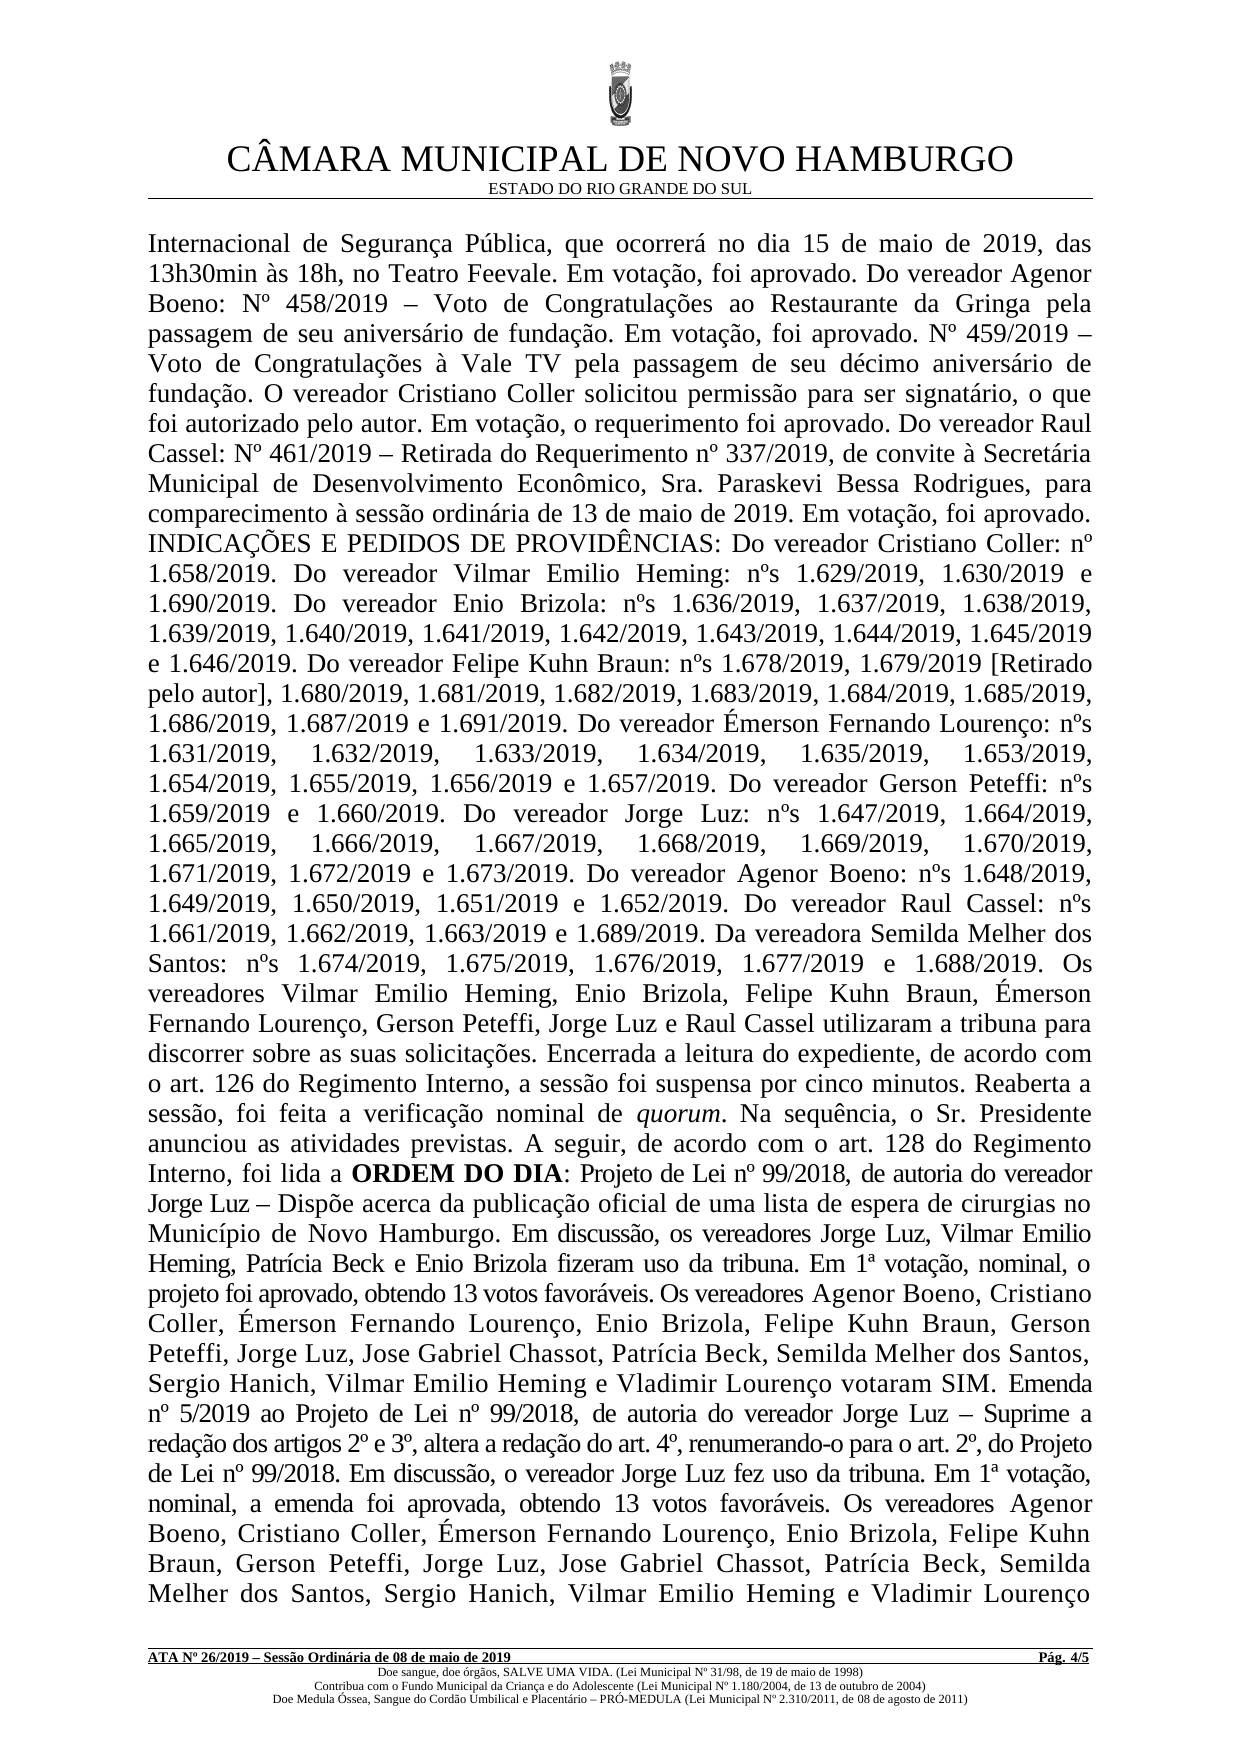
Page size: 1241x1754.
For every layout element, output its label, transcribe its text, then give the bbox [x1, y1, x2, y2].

text Internacional de Segurança Pública, que ocorrerá no dia 15 de maio de 2019, das 13h30min às 18h, no Teatro Feevale. Em votação, foi aprovado. Do vereador Agenor Boeno: Nº 458/2019 – Voto de Congratulações ao Restaurante da Gringa pela passagem de seu aniversário de fundação. Em votação, foi aprovado. Nº 459/2019 – Voto de Congratulações à Vale TV pela passagem de seu décimo aniversário de fundação. O vereador Cristiano Coller solicitou permissão para ser signatário, o que foi autorizado pelo autor. Em votação, o requerimento foi aprovado. Do vereador Raul Cassel: Nº 461/2019 – Retirada do Requerimento nº 337/2019, de convite à Secretária Municipal de Desenvolvimento Econômico, Sra. Paraskevi Bessa Rodrigues, para comparecimento à sessão ordinária de 13 de maio de 2019. Em votação, foi aprovado. INDICAÇÕES E PEDIDOS DE PROVIDÊNCIAS: Do vereador Cristiano Coller: nº 1.658/2019. Do vereador Vilmar Emilio Heming: nºs 1.629/2019, 1.630/2019 e 1.690/2019. Do vereador Enio Brizola: nºs 1.636/2019, 1.637/2019, 1.638/2019, 1.639/2019, 1.640/2019, 1.641/2019, 1.642/2019, 1.643/2019, 1.644/2019, 1.645/2019 e 1.646/2019. Do vereador Felipe Kuhn Braun: nºs 1.678/2019, 1.679/2019 [Retirado pelo autor], 1.680/2019, 1.681/2019, 1.682/2019, 1.683/2019, 1.684/2019, 1.685/2019, 1.686/2019, 1.687/2019 e 1.691/2019. Do vereador Émerson Fernando Lourenço: nºs 1.631/2019, 1.632/2019, 1.633/2019, 1.634/2019, 1.635/2019, 1.653/2019, 1.654/2019, 1.655/2019, 1.656/2019 e 1.657/2019. Do vereador Gerson Peteffi: nºs 1.659/2019 e 1.660/2019. Do vereador Jorge Luz: nºs 1.647/2019, 1.664/2019, 1.665/2019, 1.666/2019, 1.667/2019, 1.668/2019, 1.669/2019, 1.670/2019, 1.671/2019, 1.672/2019 e 1.673/2019. Do vereador Agenor Boeno: nºs 1.648/2019, 1.649/2019, 1.650/2019, 1.651/2019 e 1.652/2019. Do vereador Raul Cassel: nºs 1.661/2019, 1.662/2019, 1.663/2019 e 1.689/2019. Da vereadora Semilda Melher dos Santos: nºs 1.674/2019, 1.675/2019, 1.676/2019, 1.677/2019 e 1.688/2019. Os vereadores Vilmar Emilio Heming, Enio Brizola, Felipe Kuhn Braun, Émerson Fernando Lourenço, Gerson Peteffi, Jorge Luz e Raul Cassel utilizaram a tribuna para discorrer sobre as suas solicitações. Encerrada a leitura do expediente, de acordo com o art. 126 do Regimento Interno, a sessão foi suspensa por cinco minutos. Reaberta a sessão, foi feita a verificação nominal de quorum. Na sequência, o Sr. Presidente anunciou as atividades previstas. A seguir, de acordo com o art. 128 do Regimento Interno, foi lida a ORDEM DO DIA: Projeto de Lei nº 99/2018, de autoria do vereador Jorge Luz – Dispõe acerca da publicação oficial de uma lista de espera de cirurgias no Município de Novo Hamburgo. Em discussão, os vereadores Jorge Luz, Vilmar Emilio Heming, Patrícia Beck e Enio Brizola fizeram uso da tribuna. Em 1ª votação, nominal, o projeto foi aprovado, obtendo 13 votos favoráveis. Os vereadores Agenor Boeno, Cristiano Coller, Émerson Fernando Lourenço, Enio Brizola, Felipe Kuhn Braun, Gerson Peteffi, Jorge Luz, Jose Gabriel Chassot, Patrícia Beck, Semilda Melher dos Santos, Sergio Hanich, Vilmar Emilio Heming e Vladimir Lourenço votaram SIM. Emenda nº 5/2019 ao Projeto de Lei nº 99/2018, de autoria do vereador Jorge Luz – Suprime a redação dos artigos 2º e 3º, altera a redação do art. 4º, renumerando-o para o art. 2º, do Projeto de Lei nº 99/2018. Em discussão, o vereador Jorge Luz fez uso da tribuna. Em 1ª votação, nominal, a emenda foi aprovada, obtendo 13 votos favoráveis. Os vereadores Agenor Boeno, Cristiano Coller, Émerson Fernando Lourenço, Enio Brizola, Felipe Kuhn Braun, Gerson Peteffi, Jorge Luz, Jose Gabriel Chassot, Patrícia Beck, Semilda Melher dos Santos, Sergio Hanich, Vilmar Emilio Heming e Vladimir Lourenço [148, 228, 1093, 1608]
